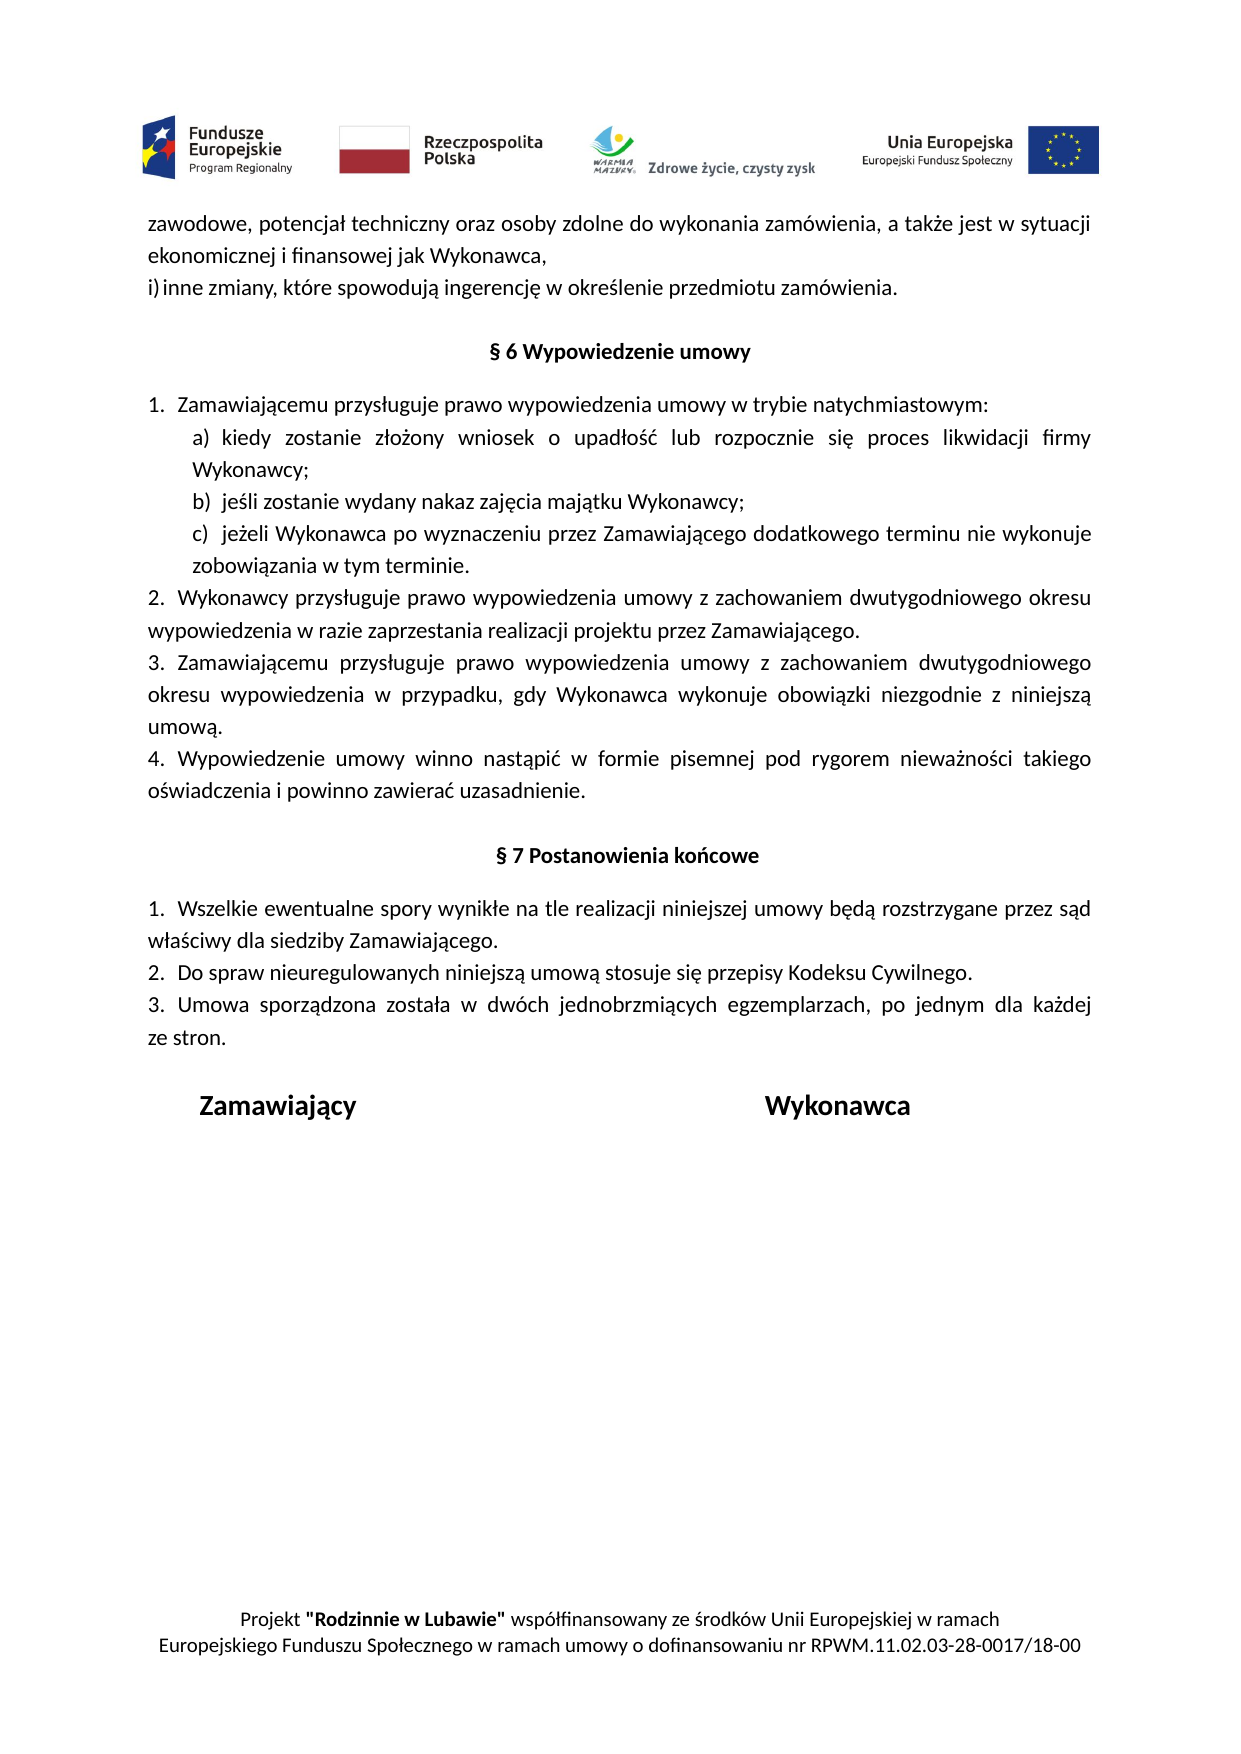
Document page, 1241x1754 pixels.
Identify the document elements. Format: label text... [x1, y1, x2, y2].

list jeśli zostanie wydany nakaz zajęcia majątku Wykonawcy; [192, 487, 1093, 515]
list Umowa sporządzona została w dwóch jednobrzmiących egzemplarzach, po jednym dla każdej ze stron. [148, 991, 1093, 1051]
list kiedy zostanie złożony wniosek o upadłość lub rozpocznie się proces likwidacji firmy Wykonawcy; [192, 423, 1093, 483]
list Wykonawcy przysługuje prawo wypowiedzenia umowy z zachowaniem dwutygodniowego okresu wypowiedzenia w razie zaprzestania realizacji projektu przez Zamawiającego. [148, 583, 1093, 644]
list Wypowiedzenie umowy winno nastąpić w formie pisemnej pod rygorem nieważności takiego oświadczenia i powinno zawierać uzasadnienie. [148, 744, 1093, 805]
list inne zmiany, które spowodują ingerencję w określenie przedmiotu zamówienia. [148, 273, 1093, 301]
text § 6 Wypowiedzenie umowy [148, 337, 1093, 365]
text Zamawiający Wykonawca [148, 1087, 1093, 1123]
list Wszelkie ewentualne spory wynikłe na tle realizacji niniejszej umowy będą rozstrzygane przez sąd właściwy dla siedziby Zamawiającego. [148, 894, 1093, 954]
list zawodowe, potencjał techniczny oraz osoby zdolne do wykonania zamówienia, a także jest w sytuacji ekonomicznej i finansowej jak Wykonawca, [148, 209, 1093, 269]
list Zamawiającemu przysługuje prawo wypowiedzenia umowy z zachowaniem dwutygodniowego okresu wypowiedzenia w przypadku, gdy Wykonawca wykonuje obowiązki niezgodnie z niniejszą umową. [148, 648, 1093, 740]
list Do spraw nieuregulowanych niniejszą umową stosuje się przepisy Kodeksu Cywilnego. [148, 958, 1093, 986]
text § 7 Postanowienia końcowe [148, 841, 1107, 869]
list jeżeli Wykonawca po wyznaczeniu przez Zamawiającego dodatkowego terminu nie wykonuje zobowiązania w tym terminie. [192, 519, 1093, 579]
list Zamawiającemu przysługuje prawo wypowiedzenia umowy w trybie natychmiastowym: [148, 390, 1093, 418]
